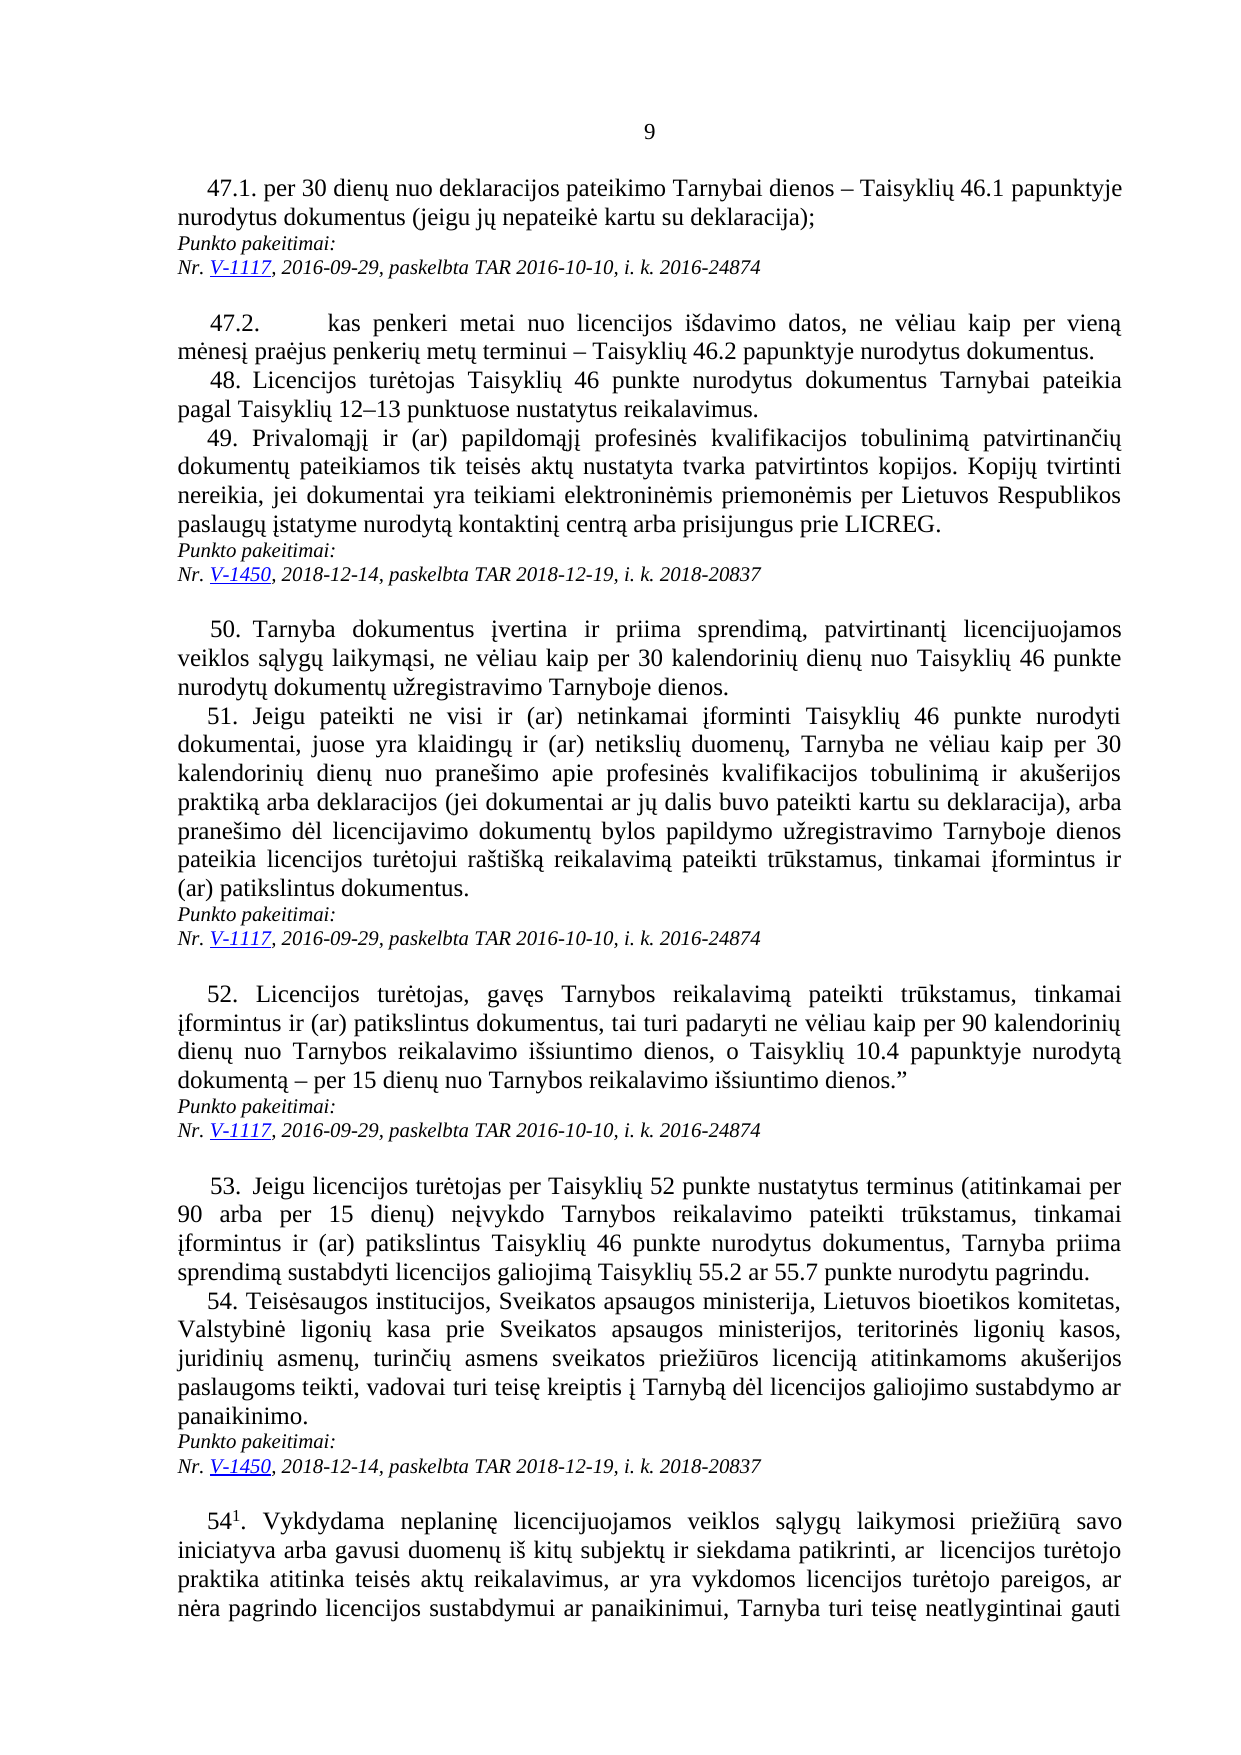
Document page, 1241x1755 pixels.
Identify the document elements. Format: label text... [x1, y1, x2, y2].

text Punkto pakeitimai: [177, 1094, 1122, 1118]
text Nr. V-1117, 2016-09-29, paskelbta TAR 2016-10-10, i. k. 2016-24874 [177, 1118, 1122, 1142]
text 50. Tarnyba dokumentus įvertina ir priima sprendimą, patvirtinantį licencijuojamos veiklos sąlygų laikymąsi, ne vėliau kaip per 30 kalendorinių dienų nuo Taisyklių 46 punkte nurodytų dokumentų užregistravimo Tarnyboje dienos. [177, 614, 1122, 701]
text 53. Jeigu licencijos turėtojas per Taisyklių 52 punkte nustatytus terminus (atitinkamai per 90 arba per 15 dienų) neįvykdo Tarnybos reikalavimo pateikti trūkstamus, tinkamai įformintus ir (ar) patikslintus Taisyklių 46 punkte nurodytus dokumentus, Tarnyba priima sprendimą sustabdyti licencijos galiojimą Taisyklių 55.2 ar 55.7 punkte nurodytu pagrindu. [177, 1171, 1122, 1286]
text Nr. V-1450, 2018-12-14, paskelbta TAR 2018-12-19, i. k. 2018-20837 [177, 562, 1122, 586]
text 47.1. per 30 dienų nuo deklaracijos pateikimo Tarnybai dienos – Taisyklių 46.1 papunktyje nurodytus dokumentus (jeigu jų nepateikė kartu su deklaracija); [177, 173, 1122, 231]
text Punkto pakeitimai: [177, 1429, 1122, 1453]
text Nr. V-1117, 2016-09-29, paskelbta TAR 2016-10-10, i. k. 2016-24874 [177, 926, 1122, 950]
text 51. Jeigu pateikti ne visi ir (ar) netinkamai įforminti Taisyklių 46 punkte nurodyti dokumentai, juose yra klaidingų ir (ar) netikslių duomenų, Tarnyba ne vėliau kaip per 30 kalendorinių dienų nuo pranešimo apie profesinės kvalifikacijos tobulinimą ir akušerijos praktiką arba deklaracijos (jei dokumentai ar jų dalis buvo pateikti kartu su deklaracija), arba pranešimo dėl licencijavimo dokumentų bylos papildymo užregistravimo Tarnyboje dienos pateikia licencijos turėtojui raštišką reikalavimą pateikti trūkstamus, tinkamai įformintus ir (ar) patikslintus dokumentus. [177, 701, 1122, 902]
text 49. Privalomąjį ir (ar) papildomąjį profesinės kvalifikacijos tobulinimą patvirtinančių dokumentų pateikiamos tik teisės aktų nustatyta tvarka patvirtintos kopijos. Kopijų tvirtinti nereikia, jei dokumentai yra teikiami elektroninėmis priemonėmis per Lietuvos Respublikos paslaugų įstatyme nurodytą kontaktinį centrą arba prisijungus prie LICREG. [177, 423, 1122, 538]
text 52. Licencijos turėtojas, gavęs Tarnybos reikalavimą pateikti trūkstamus, tinkamai įformintus ir (ar) patikslintus dokumentus, tai turi padaryti ne vėliau kaip per 90 kalendorinių dienų nuo Tarnybos reikalavimo išsiuntimo dienos, o Taisyklių 10.4 papunktyje nurodytą dokumentą – per 15 dienų nuo Tarnybos reikalavimo išsiuntimo dienos.” [177, 979, 1122, 1094]
text 54. Teisėsaugos institucijos, Sveikatos apsaugos ministerija, Lietuvos bioetikos komitetas, Valstybinė ligonių kasa prie Sveikatos apsaugos ministerijos, teritorinės ligonių kasos, juridinių asmenų, turinčių asmens sveikatos priežiūros licenciją atitinkamoms akušerijos paslaugoms teikti, vadovai turi teisę kreiptis į Tarnybą dėl licencijos galiojimo sustabdymo ar panaikinimo. [177, 1286, 1122, 1429]
text 48. Licencijos turėtojas Taisyklių 46 punkte nurodytus dokumentus Tarnybai pateikia pagal Taisyklių 12–13 punktuose nustatytus reikalavimus. [177, 365, 1122, 423]
text Punkto pakeitimai: [177, 902, 1122, 926]
text Nr. V-1117, 2016-09-29, paskelbta TAR 2016-10-10, i. k. 2016-24874 [177, 255, 1122, 279]
text 541. Vykdydama neplaninę licencijuojamos veiklos sąlygų laikymosi priežiūrą savo iniciatyva arba gavusi duomenų iš kitų subjektų ir siekdama patikrinti, ar licencijos turėtojo praktika atitinka teisės aktų reikalavimus, ar yra vykdomos licencijos turėtojo pareigos, ar nėra pagrindo licencijos sustabdymui ar panaikinimui, Tarnyba turi teisę neatlygintinai gauti [177, 1506, 1122, 1621]
text Nr. V-1450, 2018-12-14, paskelbta TAR 2018-12-19, i. k. 2018-20837 [177, 1453, 1122, 1478]
text Punkto pakeitimai: [177, 538, 1122, 562]
text 47.2. kas penkeri metai nuo licencijos išdavimo datos, ne vėliau kaip per vieną mėnesį praėjus penkerių metų terminui – Taisyklių 46.2 papunktyje nurodytus dokumentus. [177, 308, 1122, 365]
text Punkto pakeitimai: [177, 231, 1122, 255]
